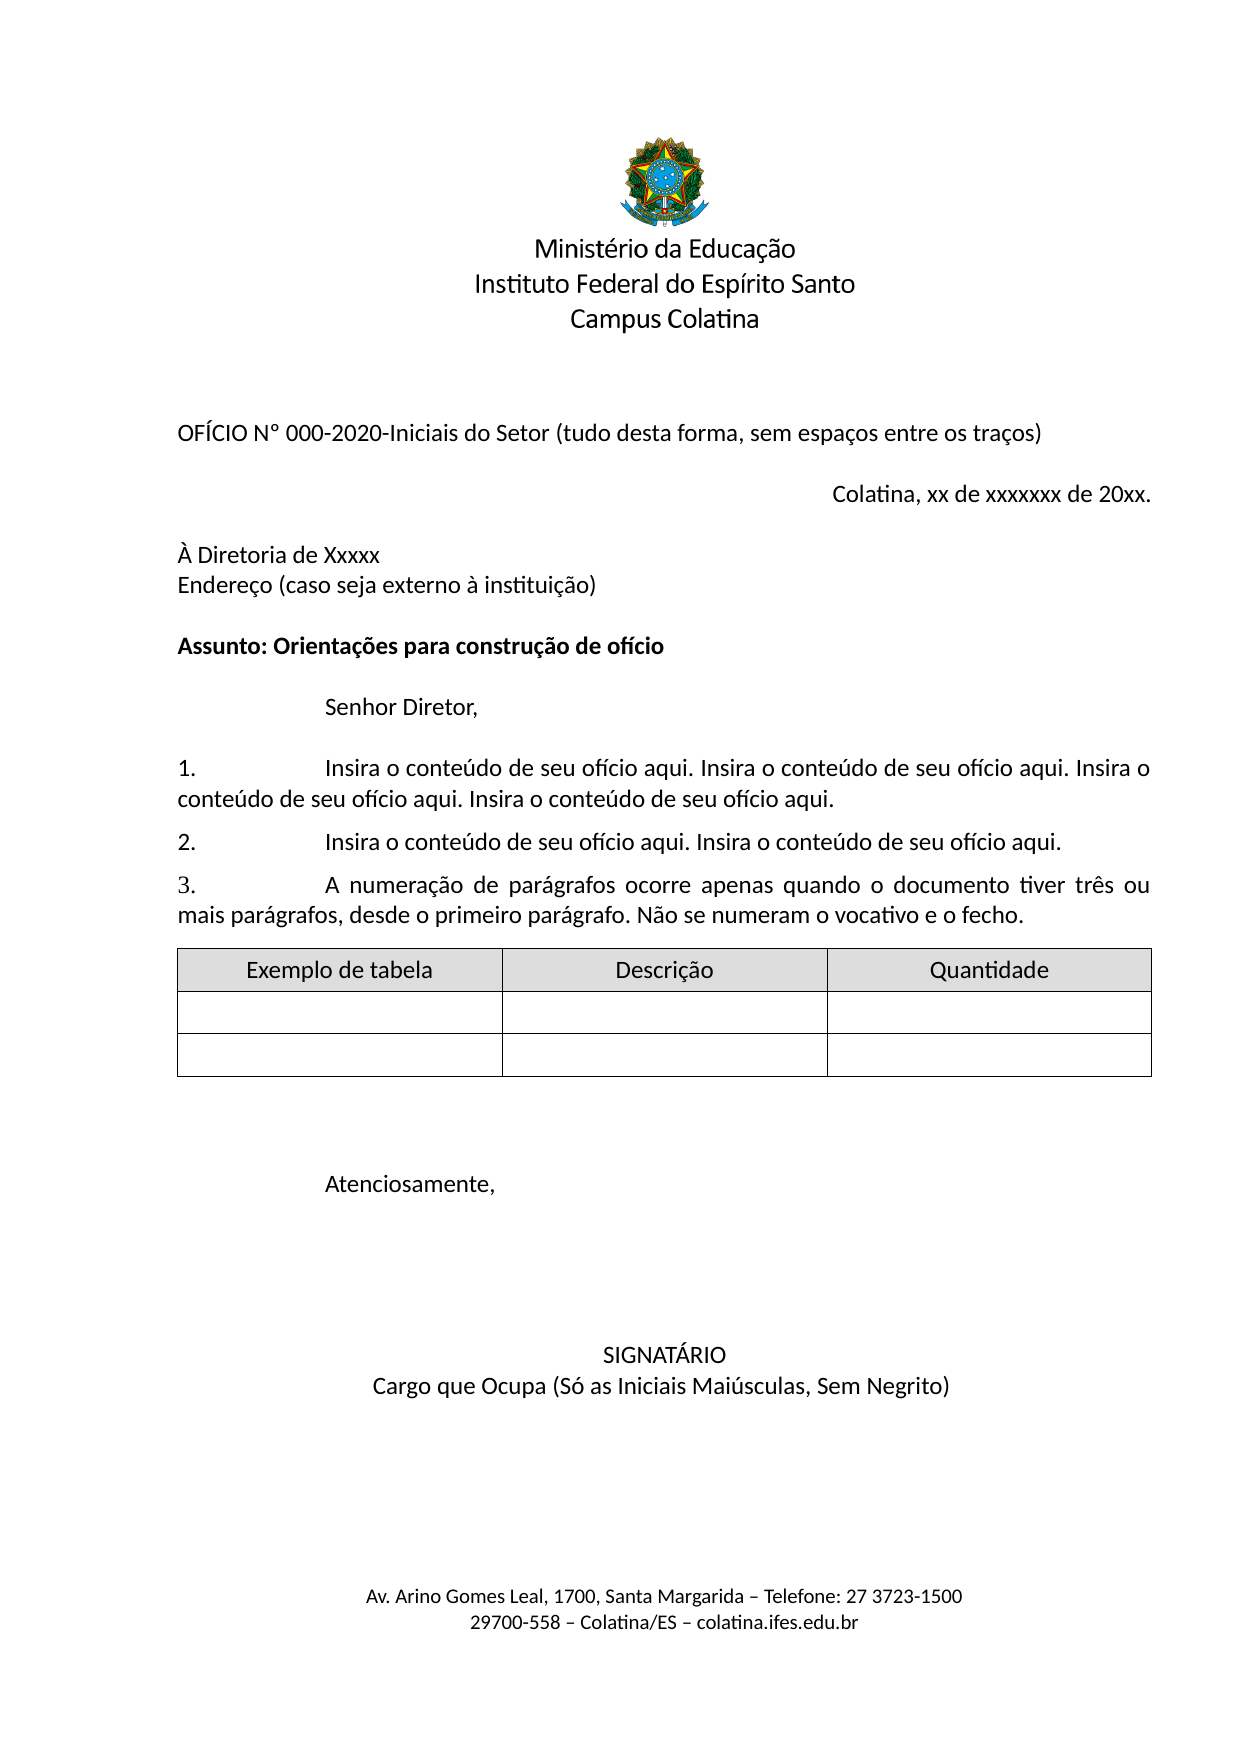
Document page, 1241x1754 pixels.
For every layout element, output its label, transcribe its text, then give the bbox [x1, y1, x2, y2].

text Colatina, xx de xxxxxxx de 20xx. [177, 478, 1152, 508]
text Cargo que Ocupa (Só as Iniciais Maiúsculas, Sem Negrito) [177, 1370, 1152, 1401]
text OFÍCIO Nº 000-2020-Iniciais do Setor (tudo desta forma, sem espaços entre os traços) [177, 417, 1152, 447]
table_cell [503, 1034, 827, 1076]
list Insira o conteúdo de seu ofício aqui. Insira o conteúdo de seu ofício aqui. [177, 826, 1152, 856]
table_cell [503, 992, 827, 1033]
text Assunto: Orientações para construção de ofício [177, 630, 1152, 661]
table_cell [828, 992, 1151, 1033]
text Endereço (caso seja externo à instituição) [177, 569, 1152, 600]
picture [400, 118, 929, 356]
text À Diretoria de Xxxxx [177, 539, 1152, 569]
table_header Quantidade [828, 949, 1151, 991]
text SIGNATÁRIO [177, 1339, 1152, 1370]
text Senhor Diretor, [177, 691, 1152, 722]
text Atenciosamente, [177, 1168, 1152, 1198]
table_header Descrição [503, 949, 827, 991]
table_header Exemplo de tabela [178, 949, 502, 991]
table_cell [828, 1034, 1151, 1076]
list Insira o conteúdo de seu ofício aqui. Insira o conteúdo de seu ofício aqui. Insira o conteúdo de seu ofício aqui. Insira o conteúdo de seu ofício aqui. [177, 752, 1152, 813]
table_cell [178, 1034, 502, 1076]
text Av. Arino Gomes Leal, 1700, Santa Margarida – Telefone: 27 3723-1500 29700-558 – Colatina/ES – colatina.ifes.edu.br [177, 1584, 1152, 1634]
table_cell [178, 992, 502, 1033]
list A numeração de parágrafos ocorre apenas quando o documento tiver três ou mais parágrafos, desde o primeiro parágrafo. Não se numeram o vocativo e o fecho. [177, 869, 1152, 930]
